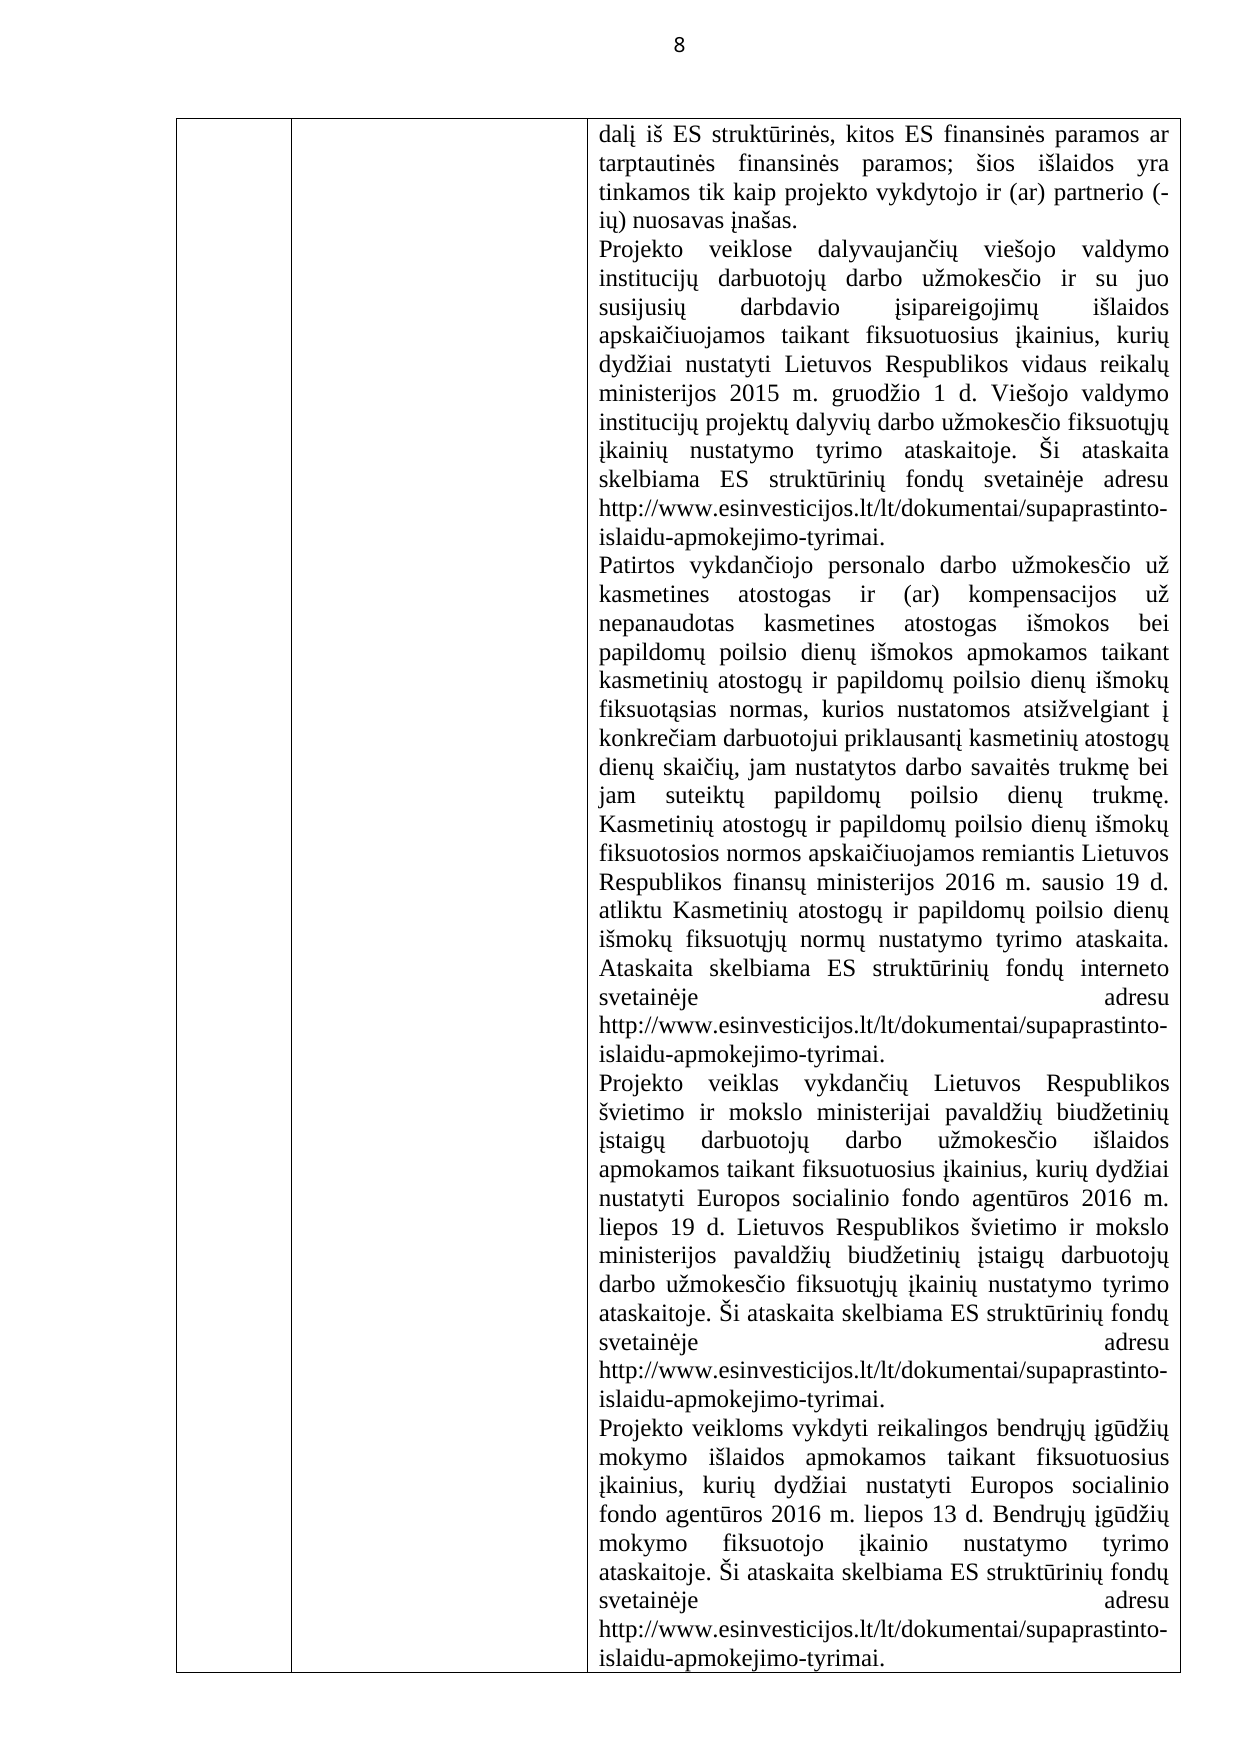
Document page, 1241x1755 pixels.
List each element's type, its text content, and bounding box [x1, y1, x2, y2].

table_cell [292, 119, 587, 1672]
table_cell [177, 119, 291, 1672]
table_cell dalį iš ES struktūrinės, kitos ES finansinės paramos ar tarptautinės finansinės paramos; šios išlaidos yra tinkamos tik kaip projekto vykdytojo ir (ar) partnerio (-ių) nuosavas įnašas. Projekto veiklose dalyvaujančių viešojo valdymo institucijų darbuotojų darbo užmokesčio ir su juo susijusių darbdavio įsipareigojimų išlaidos apskaičiuojamos taikant fiksuotuosius įkainius, kurių dydžiai nustatyti Lietuvos Respublikos vidaus reikalų ministerijos 2015 m. gruodžio 1 d. Viešojo valdymo institucijų projektų dalyvių darbo užmokesčio fiksuotųjų įkainių nustatymo tyrimo ataskaitoje. Ši ataskaita skelbiama ES struktūrinių fondų svetainėje adresu http://www.esinvesticijos.lt/lt/dokumentai/supaprastinto-islaidu-apmokejimo-tyrimai. Patirtos vykdančiojo personalo darbo užmokesčio už kasmetines atostogas ir (ar) kompensacijos už nepanaudotas kasmetines atostogas išmokos bei papildomų poilsio dienų išmokos apmokamos taikant kasmetinių atostogų ir papildomų poilsio dienų išmokų fiksuotąsias normas, kurios nustatomos atsižvelgiant į konkrečiam darbuotojui priklausantį kasmetinių atostogų dienų skaičių, jam nustatytos darbo savaitės trukmę bei jam suteiktų papildomų poilsio dienų trukmę. Kasmetinių atostogų ir papildomų poilsio dienų išmokų fiksuotosios normos apskaičiuojamos remiantis Lietuvos Respublikos finansų ministerijos 2016 m. sausio 19 d. atliktu Kasmetinių atostogų ir papildomų poilsio dienų išmokų fiksuotųjų normų nustatymo tyrimo ataskaita. Ataskaita skelbiama ES struktūrinių fondų interneto svetainėje adresu http://www.esinvesticijos.lt/lt/dokumentai/supaprastinto-islaidu-apmokejimo-tyrimai. Projekto veiklas vykdančių Lietuvos Respublikos švietimo ir mokslo ministerijai pavaldžių biudžetinių įstaigų darbuotojų darbo užmokesčio išlaidos apmokamos taikant fiksuotuosius įkainius, kurių dydžiai nustatyti Europos socialinio fondo agentūros 2016 m. liepos 19 d. Lietuvos Respublikos švietimo ir mokslo ministerijos pavaldžių biudžetinių įstaigų darbuotojų darbo užmokesčio fiksuotųjų įkainių nustatymo tyrimo ataskaitoje. Ši ataskaita skelbiama ES struktūrinių fondų svetainėje adresu http://www.esinvesticijos.lt/lt/dokumentai/supaprastinto-islaidu-apmokejimo-tyrimai. Projekto veikloms vykdyti reikalingos bendrųjų įgūdžių mokymo išlaidos apmokamos taikant fiksuotuosius įkainius, kurių dydžiai nustatyti Europos socialinio fondo agentūros 2016 m. liepos 13 d. Bendrųjų įgūdžių mokymo fiksuotojo įkainio nustatymo tyrimo ataskaitoje. Ši ataskaita skelbiama ES struktūrinių fondų svetainėje adresu http://www.esinvesticijos.lt/lt/dokumentai/supaprastinto-islaidu-apmokejimo-tyrimai. [588, 119, 1180, 1672]
